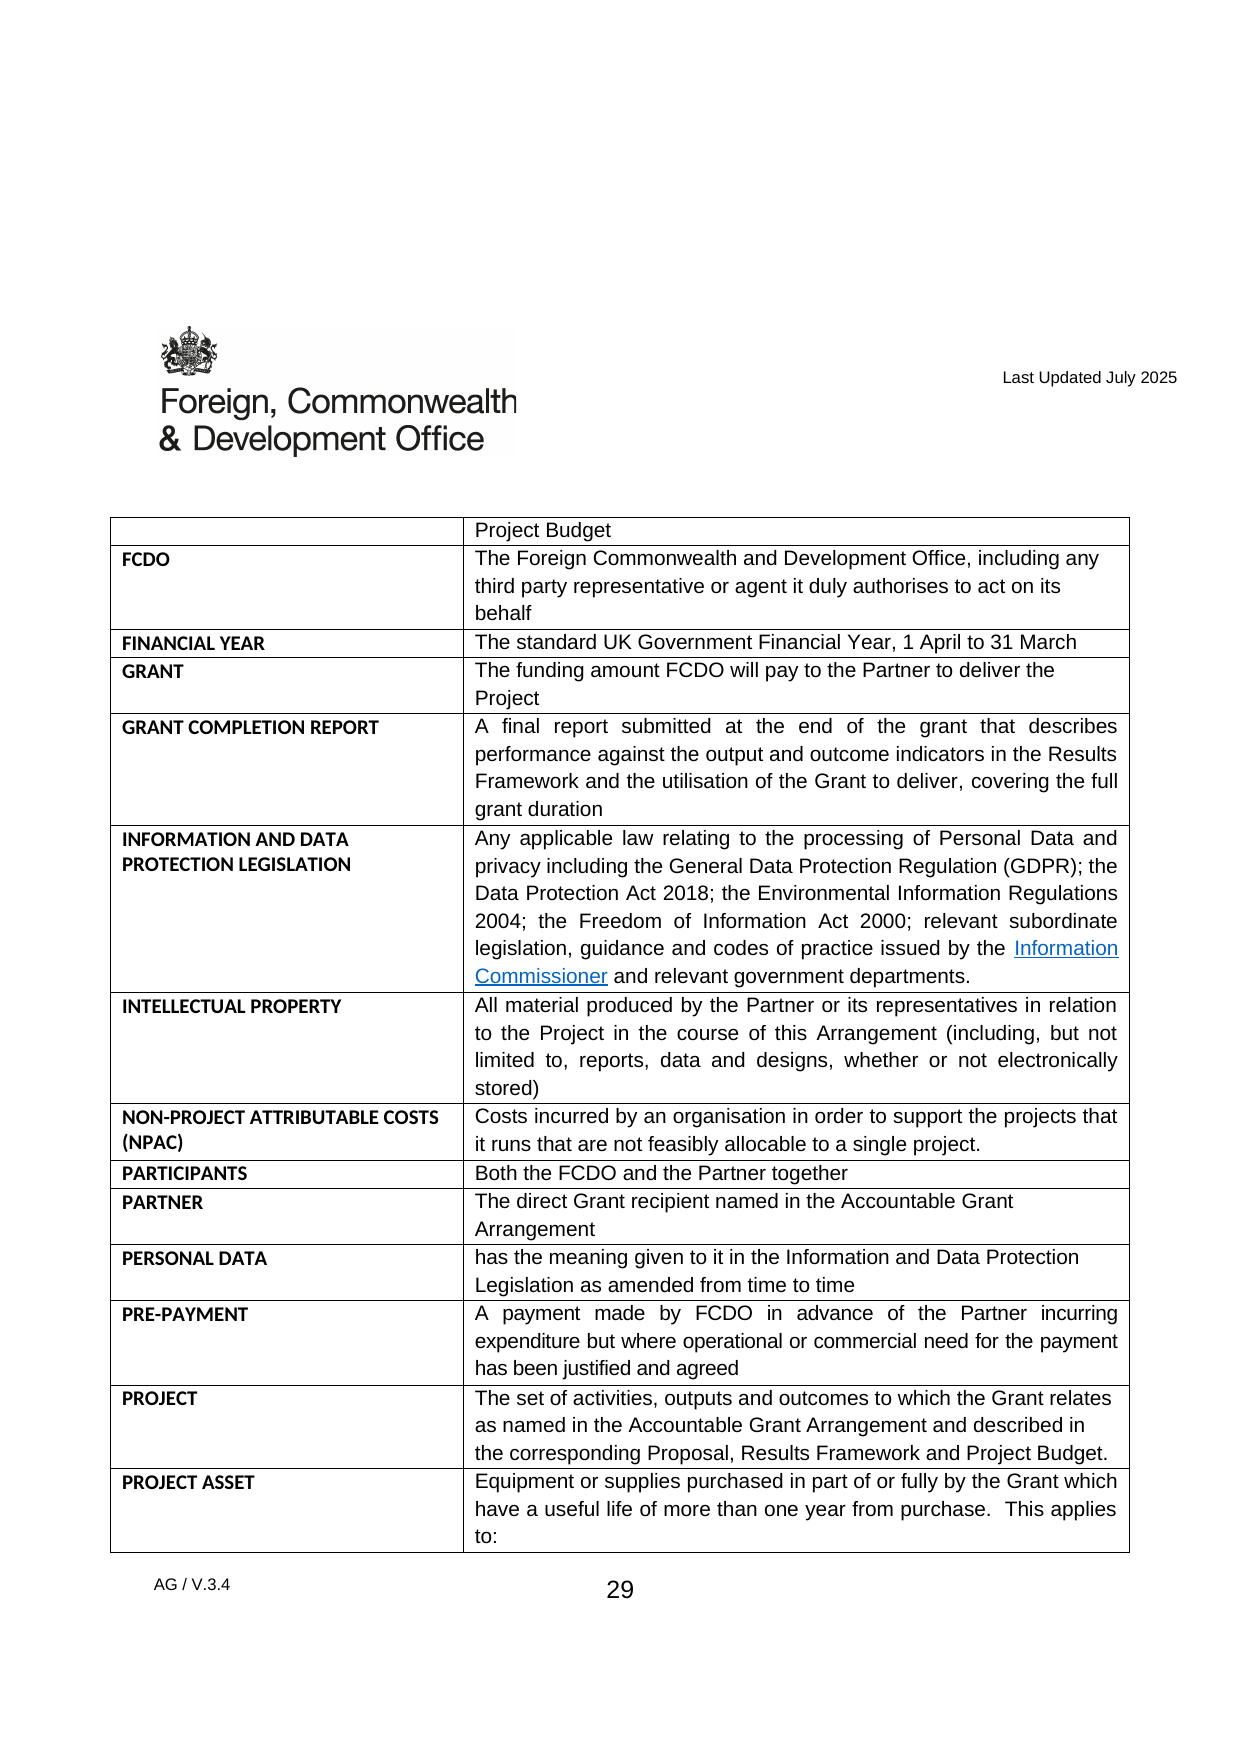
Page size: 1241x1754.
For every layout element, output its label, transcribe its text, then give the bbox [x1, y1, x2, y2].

table_cell The set of activities, outputs and outcomes to which the Grant relates as named in the Accountable Grant Arrangement and described in the corresponding Proposal, Results Framework and Project Budget. [464, 1386, 1129, 1468]
table_cell PARTICIPANTS [111, 1161, 463, 1188]
table_cell A final report submitted at the end of the grant that describes performance against the output and outcome indicators in the Results Framework and the utilisation of the Grant to deliver, covering the full grant duration [464, 714, 1129, 825]
table_cell The standard UK Government Financial Year, 1 April to 31 March [464, 630, 1129, 657]
table_cell FCDO [111, 546, 463, 629]
table_cell INTELLECTUAL PROPERTY [111, 993, 463, 1103]
table_cell PROJECT ASSET [111, 1469, 463, 1552]
table_cell The funding amount FCDO will pay to the Partner to deliver the Project [464, 658, 1129, 713]
table_cell Costs incurred by an organisation in order to support the projects that it runs that are not feasibly allocable to a single project. [464, 1104, 1129, 1159]
table_cell [111, 518, 463, 545]
table_cell The Foreign Commonwealth and Development Office, including any third party representative or agent it duly authorises to act on its behalf [464, 546, 1129, 629]
table_cell Both the FCDO and the Partner together [464, 1161, 1129, 1188]
table_cell Any applicable law relating to the processing of Personal Data and privacy including the General Data Protection Regulation (GDPR); the Data Protection Act 2018; the Environmental Information Regulations 2004; the Freedom of Information Act 2000; relevant subordinate legislation, guidance and codes of practice issued by the Information Commissioner and relevant government departments. [464, 826, 1129, 992]
table_cell A payment made by FCDO in advance of the Partner incurring expenditure but where operational or commercial need for the payment has been justified and agreed [464, 1301, 1129, 1384]
table_cell FINANCIAL YEAR [111, 630, 463, 657]
table_cell NON-PROJECT ATTRIBUTABLE COSTS (NPAC) [111, 1104, 463, 1159]
table_cell Project Budget [464, 518, 1129, 545]
table_cell All material produced by the Partner or its representatives in relation to the Project in the course of this Arrangement (including, but not limited to, reports, data and designs, whether or not electronically stored) [464, 993, 1129, 1103]
table_cell PRE-PAYMENT [111, 1301, 463, 1384]
table_cell PERSONAL DATA [111, 1245, 463, 1300]
table_cell INFORMATION AND DATA PROTECTION LEGISLATION [111, 826, 463, 992]
table_cell GRANT COMPLETION REPORT [111, 714, 463, 825]
table_cell PARTNER [111, 1189, 463, 1244]
table_cell PROJECT [111, 1386, 463, 1468]
table_cell GRANT [111, 658, 463, 713]
table_cell Equipment or supplies purchased in part of or fully by the Grant which have a useful life of more than one year from purchase. This applies to: an individual asset with a purchase price or development cost in excess of £500 or equivalent in local currency; or lower value items that are mobile and considered attractive (e.g. Mobile phones, cameras, laptops, tablets, satellite phones, vehicles, food, pharmaceutical products, relief packs, etc.) With a combined purchase price or development cost in excess of £500 or equivalent in local currency. [464, 1469, 1129, 1552]
table_cell The direct Grant recipient named in the Accountable Grant Arrangement [464, 1189, 1129, 1244]
table_cell has the meaning given to it in the Information and Data Protection Legislation as amended from time to time [464, 1245, 1129, 1300]
